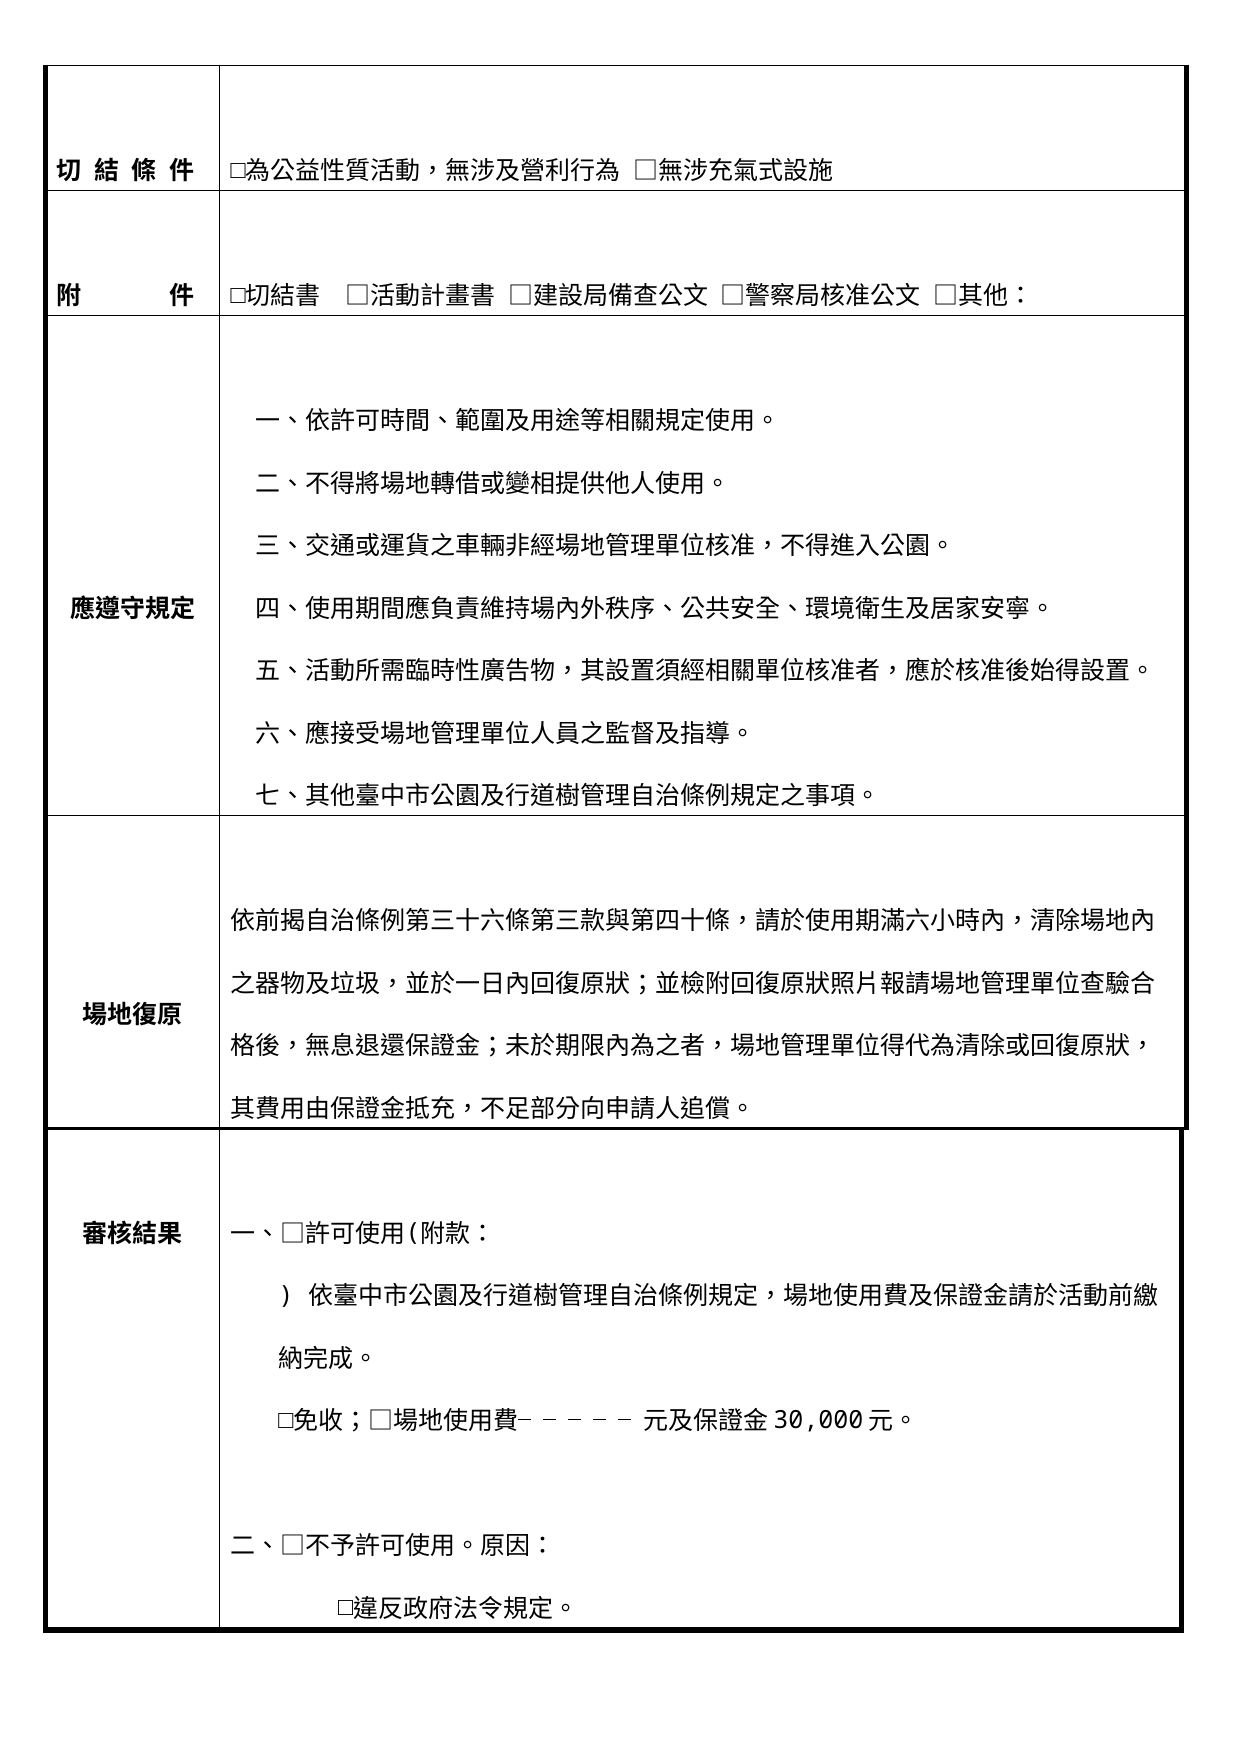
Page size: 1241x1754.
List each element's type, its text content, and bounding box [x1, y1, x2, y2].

table_cell 附 件 [48, 191, 219, 314]
table_cell 場地復原 [48, 816, 219, 1127]
table_cell 審核結果 [48, 1130, 219, 1627]
table_cell 依前揭自治條例第三十六條第三款與第四十條，請於使用期滿六小時內，清除場地內之器物及垃圾，並於一日內回復原狀；並檢附回復原狀照片報請場地管理單位查驗合格後，無息退還保證金；未於期限內為之者，場地管理單位得代為清除或回復原狀，其費用由保證金抵充，不足部分向申請人追償。 [220, 816, 1184, 1127]
table_cell 一、依許可時間、範圍及用途等相關規定使用。 二、不得將場地轉借或變相提供他人使用。 三、交通或運貨之車輛非經場地管理單位核准，不得進入公園。 四、使用期間應負責維持場內外秩序、公共安全、環境衛生及居家安寧。 五、活動所需臨時性廣告物，其設置須經相關單位核准者，應於核准後始得設置。 六、應接受場地管理單位人員之監督及指導。 七、其他臺中市公園及行道樹管理自治條例規定之事項。 [220, 316, 1184, 814]
table_cell □切結書 □活動計畫書 □建設局備查公文 □警察局核准公文 □其他： [220, 191, 1184, 314]
table_cell 應遵守規定 [48, 316, 219, 814]
table_cell □為公益性質活動，無涉及營利行為 □無涉充氣式設施 [220, 66, 1184, 189]
table_cell 切 結 條 件 [48, 66, 219, 189]
table_cell 一、□許可使用(附款： ) 依臺中市公園及行道樹管理自治條例規定，場地使用費及保證金請於活動前繳納完成。 □免收；□場地使用費╴╴╴╴╴元及保證金30,000元。 二、□不予許可使用。原因： □違反政府法令規定。 [220, 1130, 1179, 1627]
